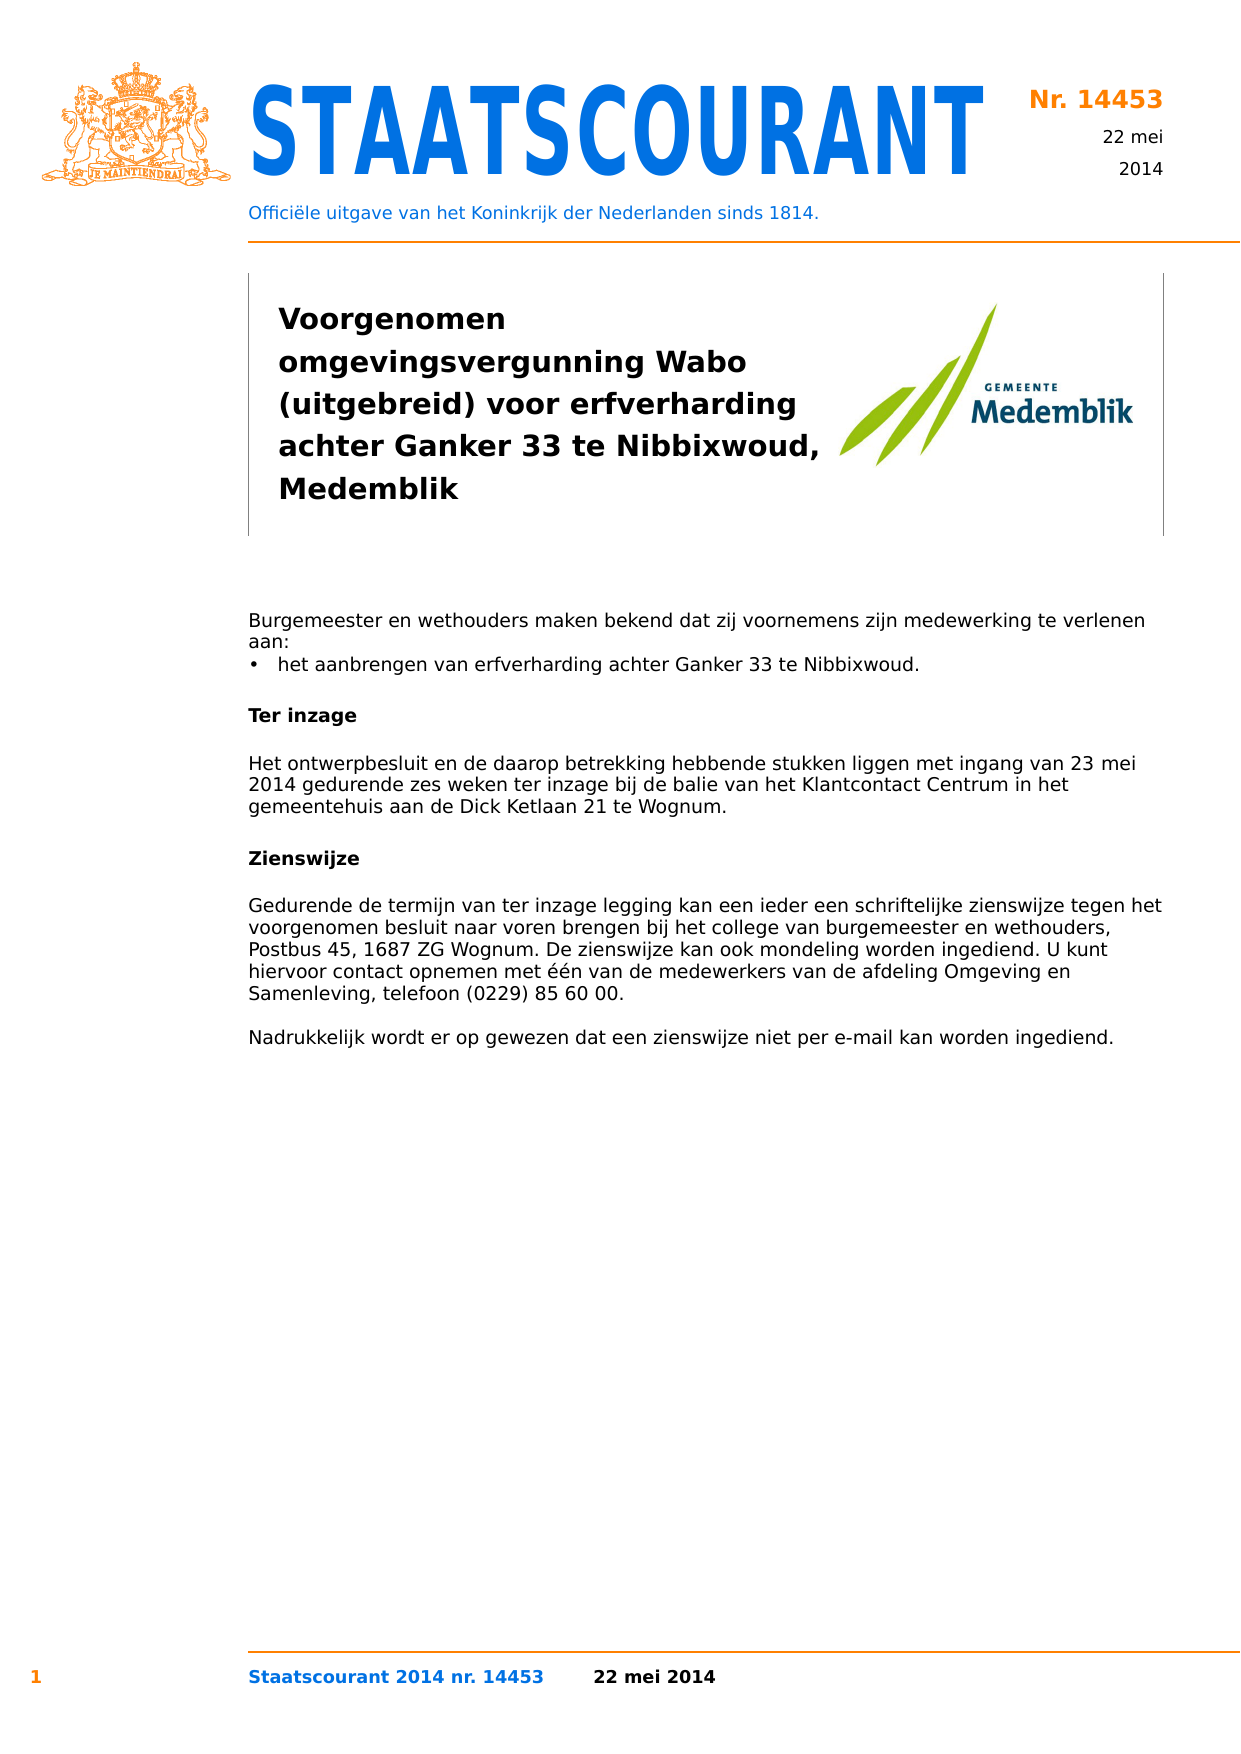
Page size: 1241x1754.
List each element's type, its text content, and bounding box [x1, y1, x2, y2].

table_cell Officiële uitgave van het Koninkrijk der Nederlanden sinds 1814. [248, 203, 1240, 241]
table_cell 2014 [998, 153, 1240, 203]
text Nadrukkelijk wordt er op gewezen dat een zienswijze niet per e-mail kan worden ingediend. [248, 1027, 1163, 1049]
text • het aanbrengen van erfverharding achter Ganker 33 te Nibbixwoud. [248, 653, 1163, 675]
table_header [25, 62, 248, 241]
text Het ontwerpbesluit en de daarop betrekking hebbende stukken liggen met ingang van 23 mei 2014 gedurende zes weken ter inzage bij de balie van het Klantcontact Centrum in het gemeentehuis aan de Dick Ketlaan 21 te Wognum. [248, 752, 1163, 818]
subtitle Voorgenomen omgevingsvergunning Wabo (uitgebreid) voor erfverharding achter Ganker 33 te Nibbixwoud, Medemblik [249, 273, 1163, 536]
text Gedurende de termijn van ter inzage legging kan een ieder een schriftelijke zienswijze tegen het voorgenomen besluit naar voren brengen bij het college van burgemeester en wethouders, Postbus 45, 1687 ZG Wognum. De zienswijze kan ook mondeling worden ingediend. U kunt hiervoor contact opnemen met één van de medewerkers van de afdeling Omgeving en Samenleving, telefoon (0229) 85 60 00. [248, 895, 1163, 1005]
table_cell 22 mei [998, 121, 1240, 153]
table_header Nr. 14453 [998, 62, 1240, 121]
subtitle Zienswijze [248, 848, 1163, 870]
picture [41, 62, 231, 186]
picture [838, 302, 1134, 468]
subtitle Ter inzage [248, 705, 1163, 727]
table_header STAATSCOURANT [248, 62, 998, 203]
text Burgemeester en wethouders maken bekend dat zij voornemens zijn medewerking te verlenen aan: [248, 609, 1163, 653]
